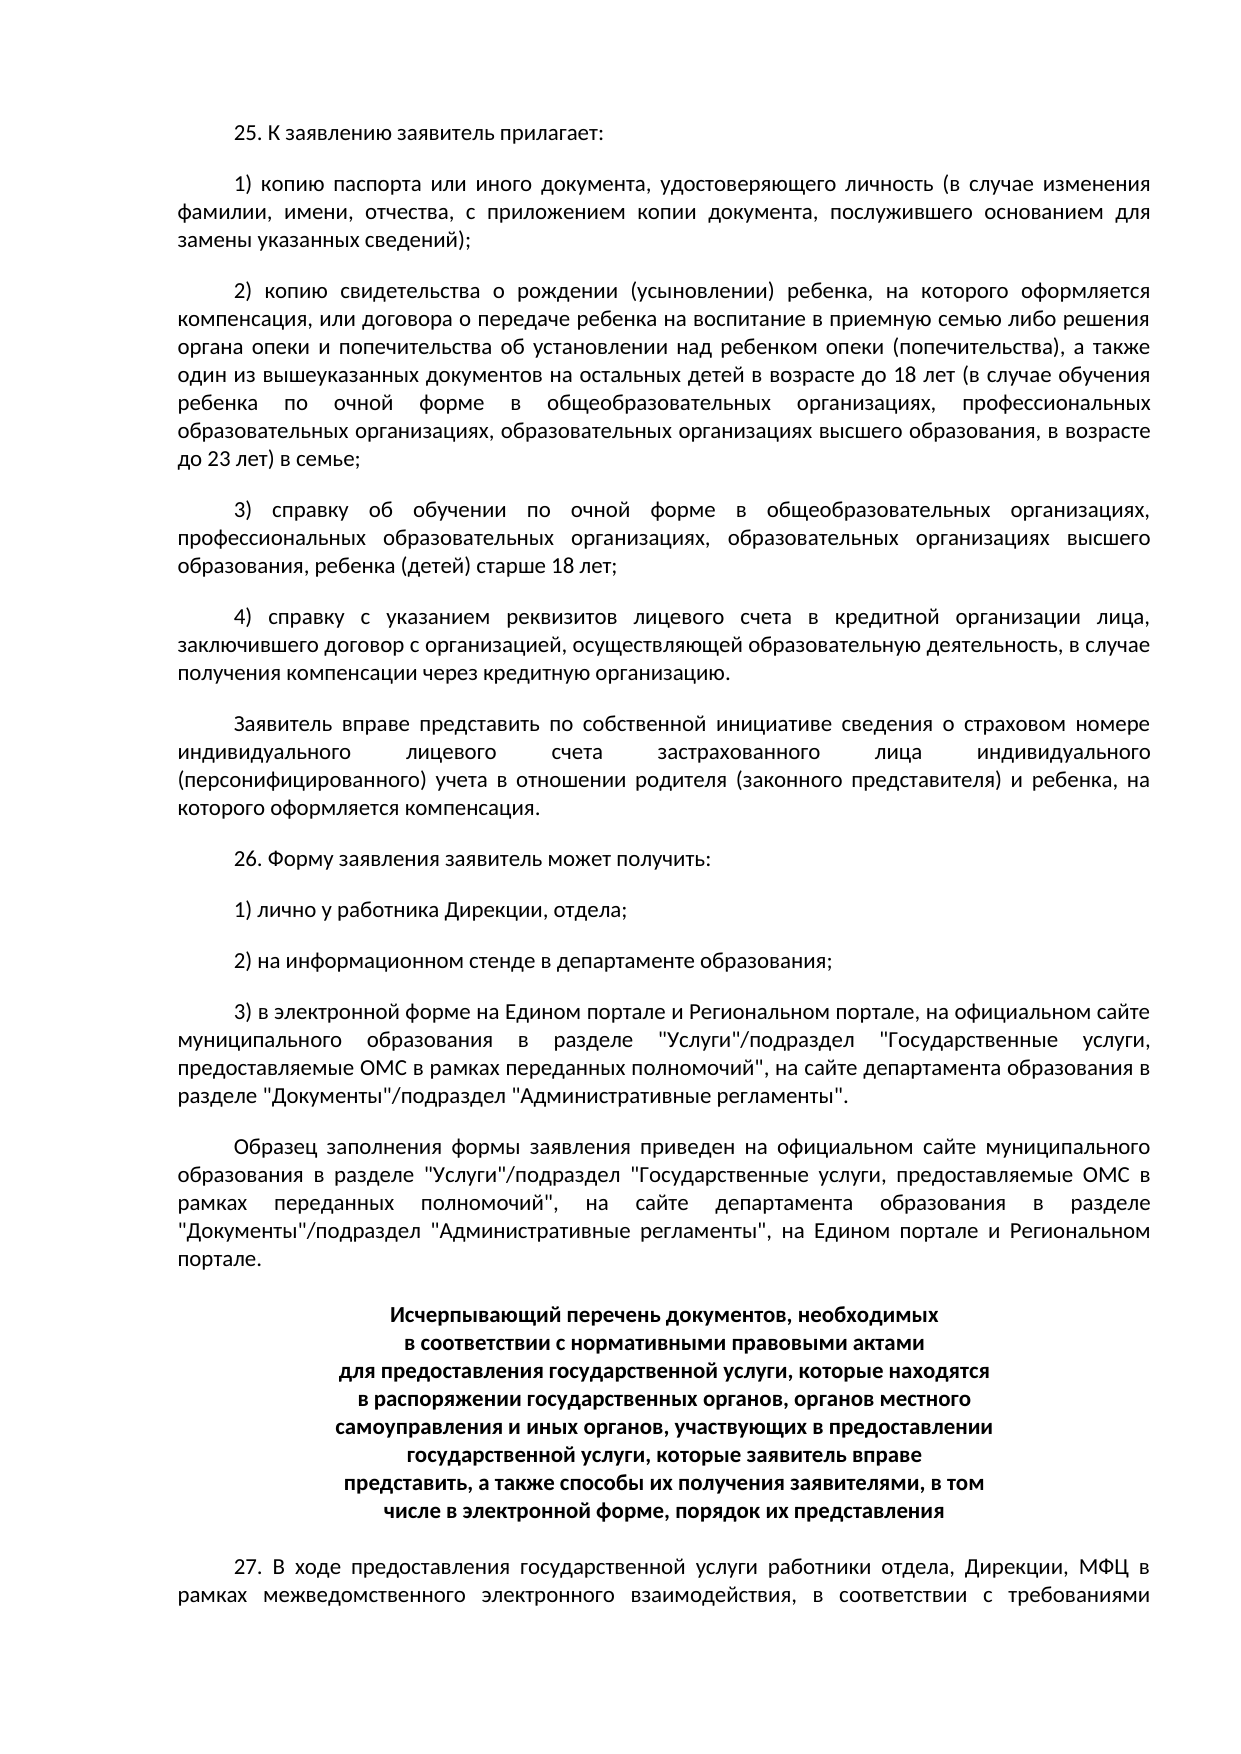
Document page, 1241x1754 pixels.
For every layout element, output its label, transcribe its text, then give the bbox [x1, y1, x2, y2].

text Заявитель вправе представить по собственной инициативе сведения о страховом номере индивидуального лицевого счета застрахованного лица индивидуального (персонифицированного) учета в отношении родителя (законного представителя) и ребенка, на которого оформляется компенсация. [177, 709, 1152, 821]
title государственной услуги, которые заявитель вправе [177, 1440, 1152, 1468]
title представить, а также способы их получения заявителями, в том [177, 1468, 1152, 1496]
title для предоставления государственной услуги, которые находятся [177, 1356, 1152, 1384]
text 3) справку об обучении по очной форме в общеобразовательных организациях, профессиональных образовательных организациях, образовательных организациях высшего образования, ребенка (детей) старше 18 лет; [177, 495, 1152, 579]
title в распоряжении государственных органов, органов местного [177, 1384, 1152, 1412]
text 25. К заявлению заявитель прилагает: [177, 118, 1152, 146]
title Исчерпывающий перечень документов, необходимых [177, 1300, 1152, 1328]
text Образец заполнения формы заявления приведен на официальном сайте муниципального образования в разделе "Услуги"/подраздел "Государственные услуги, предоставляемые ОМС в рамках переданных полномочий", на сайте департамента образования в разделе "Документы"/подраздел "Административные регламенты", на Едином портале и Региональном портале. [177, 1132, 1152, 1272]
title в соответствии с нормативными правовыми актами [177, 1328, 1152, 1356]
text 3) в электронной форме на Едином портале и Региональном портале, на официальном сайте муниципального образования в разделе "Услуги"/подраздел "Государственные услуги, предоставляемые ОМС в рамках переданных полномочий", на сайте департамента образования в разделе "Документы"/подраздел "Административные регламенты". [177, 997, 1152, 1109]
text 26. Форму заявления заявитель может получить: [177, 844, 1152, 872]
text 1) лично у работника Дирекции, отдела; [177, 895, 1152, 923]
text 2) на информационном стенде в департаменте образования; [177, 946, 1152, 974]
title самоуправления и иных органов, участвующих в предоставлении [177, 1412, 1152, 1440]
text 27. В ходе предоставления государственной услуги работники отдела, Дирекции, МФЦ в рамках межведомственного электронного взаимодействия, в соответствии с требованиями [177, 1552, 1152, 1608]
text 1) копию паспорта или иного документа, удостоверяющего личность (в случае изменения фамилии, имени, отчества, с приложением копии документа, послужившего основанием для замены указанных сведений); [177, 169, 1152, 253]
text 4) справку с указанием реквизитов лицевого счета в кредитной организации лица, заключившего договор с организацией, осуществляющей образовательную деятельность, в случае получения компенсации через кредитную организацию. [177, 602, 1152, 686]
title числе в электронной форме, порядок их представления [177, 1496, 1152, 1524]
text 2) копию свидетельства о рождении (усыновлении) ребенка, на которого оформляется компенсация, или договора о передаче ребенка на воспитание в приемную семью либо решения органа опеки и попечительства об установлении над ребенком опеки (попечительства), а также один из вышеуказанных документов на остальных детей в возрасте до 18 лет (в случае обучения ребенка по очной форме в общеобразовательных организациях, профессиональных образовательных организациях, образовательных организациях высшего образования, в возрасте до 23 лет) в семье; [177, 276, 1152, 472]
